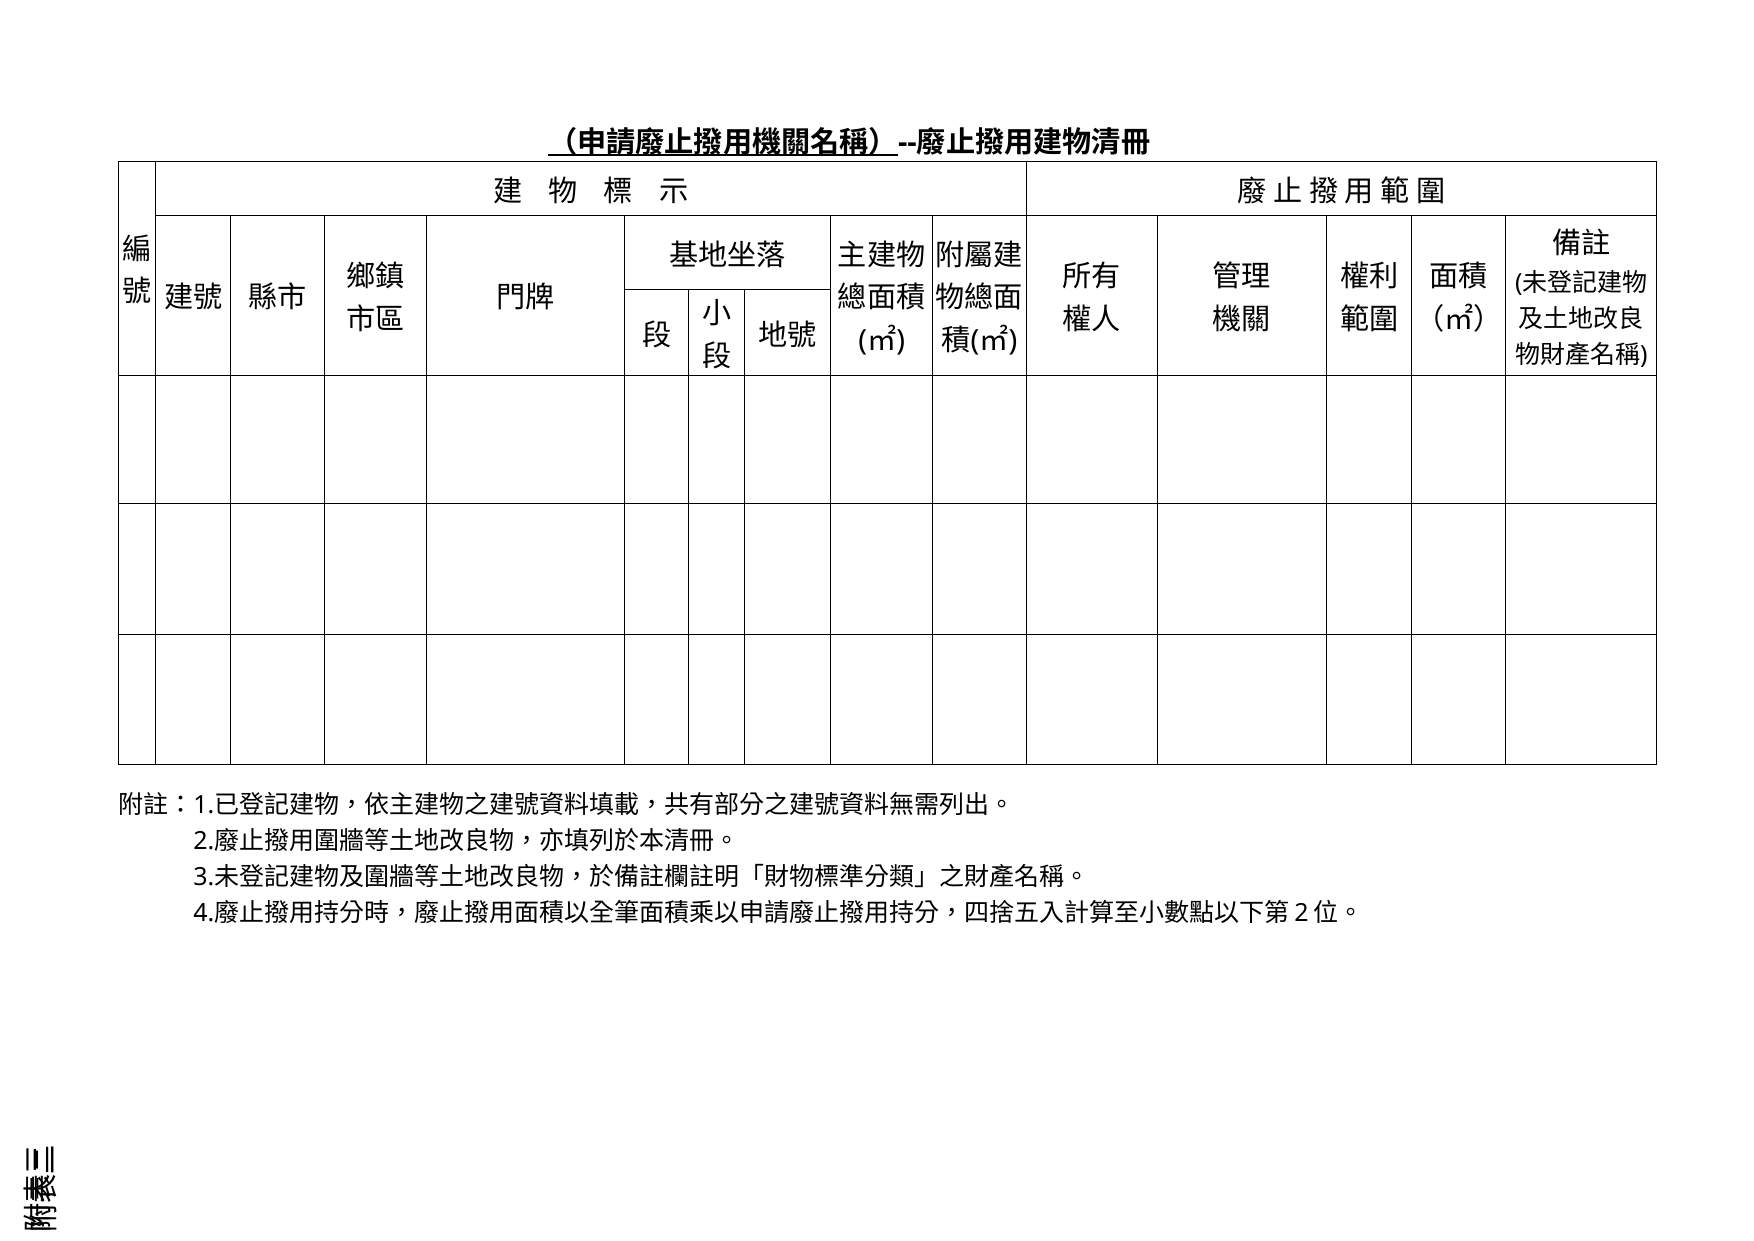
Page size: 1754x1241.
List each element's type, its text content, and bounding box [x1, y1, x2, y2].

table_cell 管理 機關 [1158, 216, 1326, 374]
table_cell [933, 504, 1026, 634]
table_cell [325, 635, 426, 764]
table_cell [933, 376, 1026, 503]
table_cell [831, 635, 932, 764]
table_cell [156, 504, 230, 634]
table_cell [1506, 635, 1656, 764]
table_cell 鄉鎮 市區 [325, 216, 426, 374]
table_cell [427, 504, 624, 634]
table_cell [1327, 504, 1411, 634]
table_cell [427, 635, 624, 764]
table_cell [325, 504, 426, 634]
table_cell [1506, 376, 1656, 503]
table_cell 小段 [689, 290, 744, 374]
table_cell [231, 376, 324, 503]
table_cell [831, 504, 932, 634]
text 4.廢止撥用持分時，廢止撥用面積以全筆面積乘以申請廢止撥用持分，四捨五入計算至小數點以下第2位。 [118, 893, 1636, 929]
table_cell [325, 376, 426, 503]
table_cell [745, 376, 830, 503]
table_cell 建號 [156, 216, 230, 374]
table_cell [1158, 504, 1326, 634]
table_cell [1412, 504, 1505, 634]
text 附註：1.已登記建物，依主建物之建號資料填載，共有部分之建號資料無需列出。 [118, 784, 1636, 820]
table_cell [119, 376, 155, 503]
table_cell [625, 376, 688, 503]
table_cell 所有 權人 [1027, 216, 1157, 374]
table_cell [1027, 635, 1157, 764]
table_cell [689, 635, 744, 764]
table_cell [1027, 504, 1157, 634]
table_cell [1158, 635, 1326, 764]
table_cell [831, 376, 932, 503]
table_header 建 物 標 示 [156, 162, 1026, 215]
table_cell [1412, 635, 1505, 764]
table_cell 門牌 [427, 216, 624, 374]
table_header 廢 止 撥 用 範 圍 [1027, 162, 1656, 215]
table_cell 面積 （㎡） [1412, 216, 1505, 374]
table_cell 地號 [745, 290, 830, 374]
table_cell [119, 504, 155, 634]
table_cell 縣市 [231, 216, 324, 374]
table_cell [156, 376, 230, 503]
table_cell [1027, 376, 1157, 503]
table_cell 基地坐落 [625, 216, 830, 289]
table_cell [1158, 376, 1326, 503]
table_cell 備註 (未登記建物及土地改良物財產名稱) [1506, 216, 1656, 374]
table_cell [1327, 635, 1411, 764]
table_cell [689, 504, 744, 634]
text 2.廢止撥用圍牆等土地改良物，亦填列於本清冊。 [118, 820, 1636, 857]
table_cell 權利 範圍 [1327, 216, 1411, 374]
text 3.未登記建物及圍牆等土地改良物，於備註欄註明「財物標準分類」之財產名稱。 [118, 857, 1636, 893]
table_cell 主建物總面積 (㎡) [831, 216, 932, 374]
table_cell [1412, 376, 1505, 503]
table_cell [231, 504, 324, 634]
table_cell [625, 504, 688, 634]
table_cell [1327, 376, 1411, 503]
table_cell [1506, 504, 1656, 634]
table_cell [933, 635, 1026, 764]
table_cell 附屬建物總面積(㎡) [933, 216, 1026, 374]
text （申請廢止撥用機關名稱）--廢止撥用建物清冊 [62, 118, 1636, 161]
table_cell [689, 376, 744, 503]
table_cell [745, 504, 830, 634]
table_header 編號 [119, 162, 155, 374]
table_cell [745, 635, 830, 764]
table_cell [231, 635, 324, 764]
table_cell [427, 376, 624, 503]
table_cell [156, 635, 230, 764]
table_cell [119, 635, 155, 764]
table_cell 段 [625, 290, 688, 374]
table_cell [625, 635, 688, 764]
